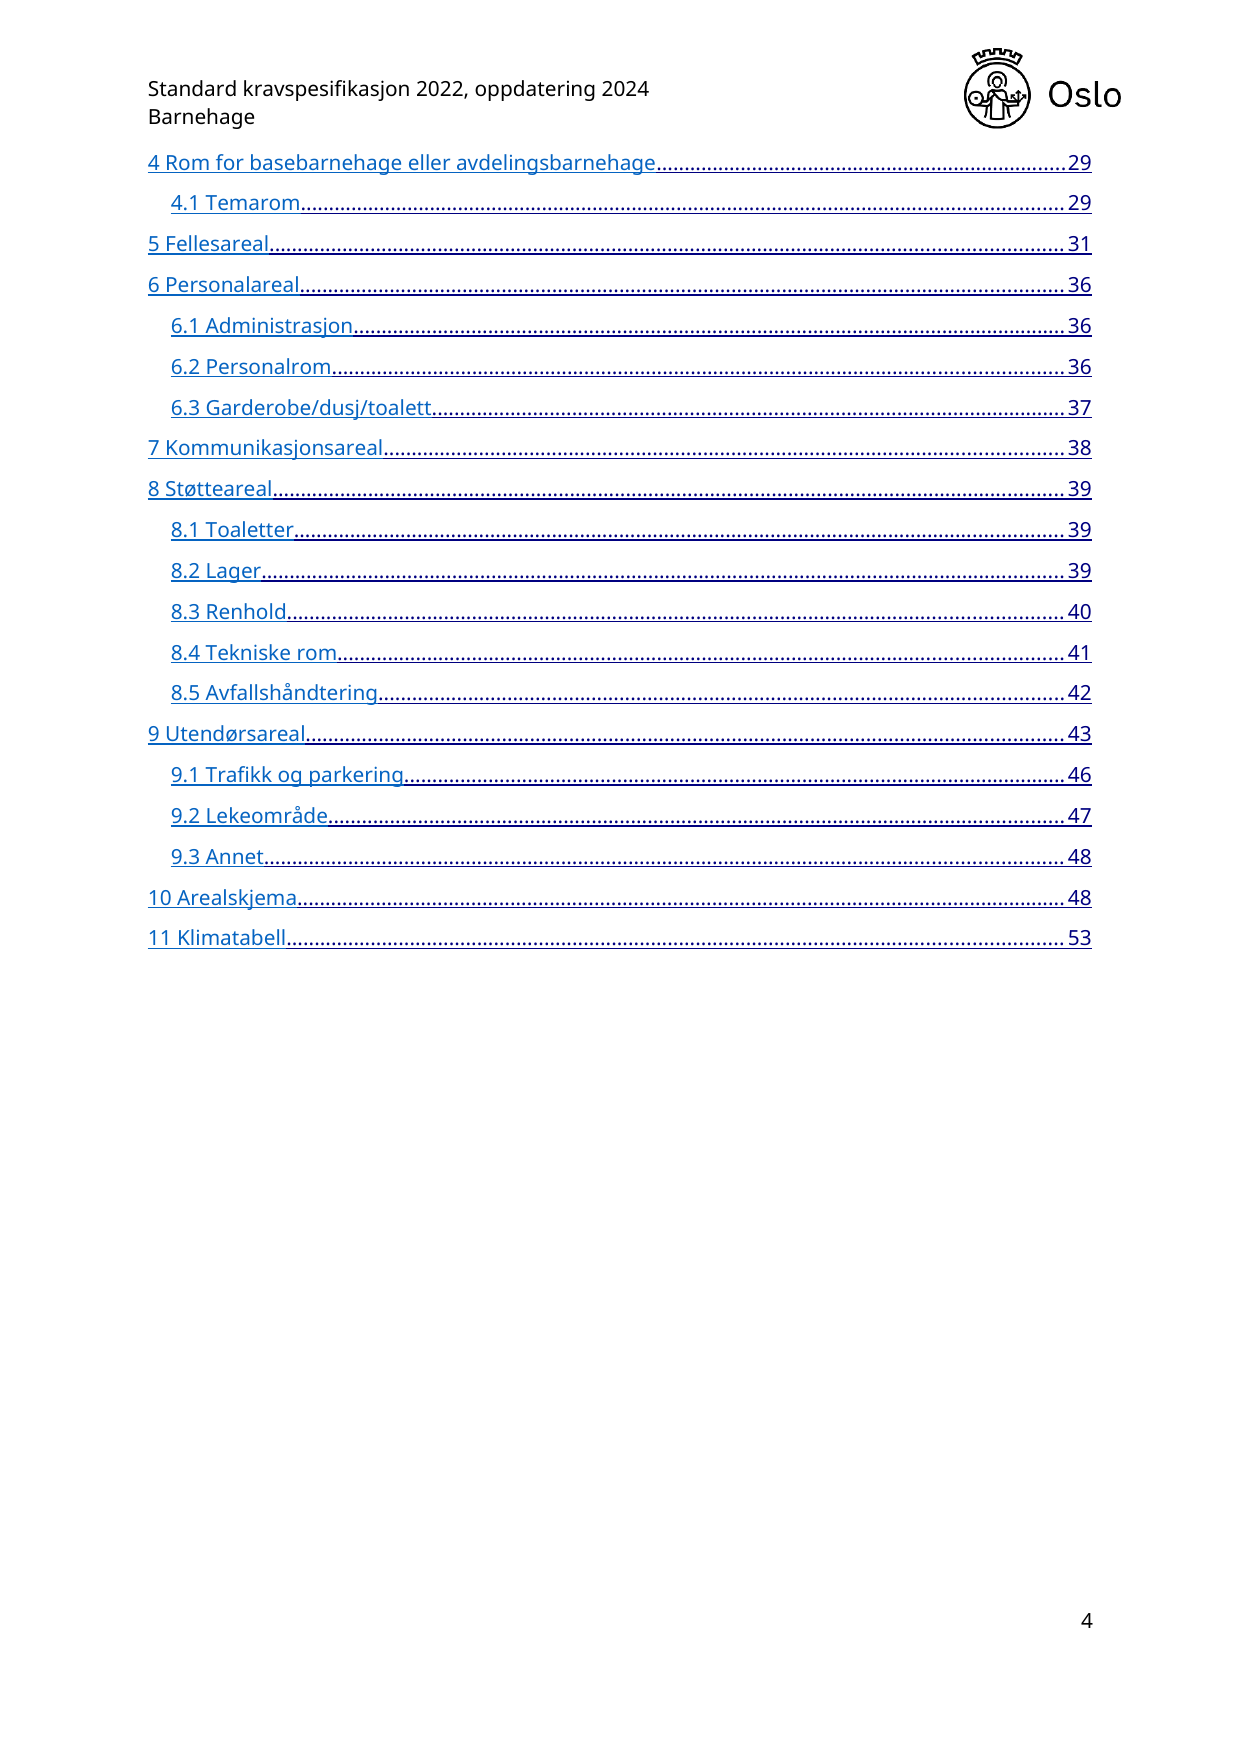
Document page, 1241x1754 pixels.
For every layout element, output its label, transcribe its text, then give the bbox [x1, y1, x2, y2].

text 6.2 Personalrom 36 [171, 352, 1093, 380]
text 6 Personalareal 36 [148, 270, 1093, 298]
text 9 Utendørsareal 43 [148, 719, 1093, 748]
text 6.1 Administrasjon 36 [171, 311, 1093, 339]
text 6.3 Garderobe/dusj/toalett 37 [171, 393, 1093, 421]
text 8.3 Renhold 40 [171, 597, 1093, 625]
text 9.3 Annet 48 [171, 842, 1093, 870]
text 8 Støtteareal 39 [148, 474, 1093, 503]
text 9.2 Lekeområde 47 [171, 801, 1093, 829]
text 8.5 Avfallshåndtering 42 [171, 678, 1093, 707]
text 5 Fellesareal 31 [148, 229, 1093, 258]
text 10 Arealskjema 48 [148, 883, 1093, 911]
text 9.1 Trafikk og parkering 46 [171, 760, 1093, 788]
text 8.4 Tekniske rom 41 [171, 638, 1093, 666]
text 4 Rom for basebarnehage eller avdelingsbarnehage 29 [148, 148, 1093, 176]
text 8.1 Toaletter 39 [171, 515, 1093, 543]
text 7 Kommunikasjonsareal 38 [148, 433, 1093, 462]
text 8.2 Lager 39 [171, 556, 1093, 584]
text 4.1 Temarom 29 [171, 188, 1093, 217]
text 11 Klimatabell 53 [148, 923, 1093, 952]
